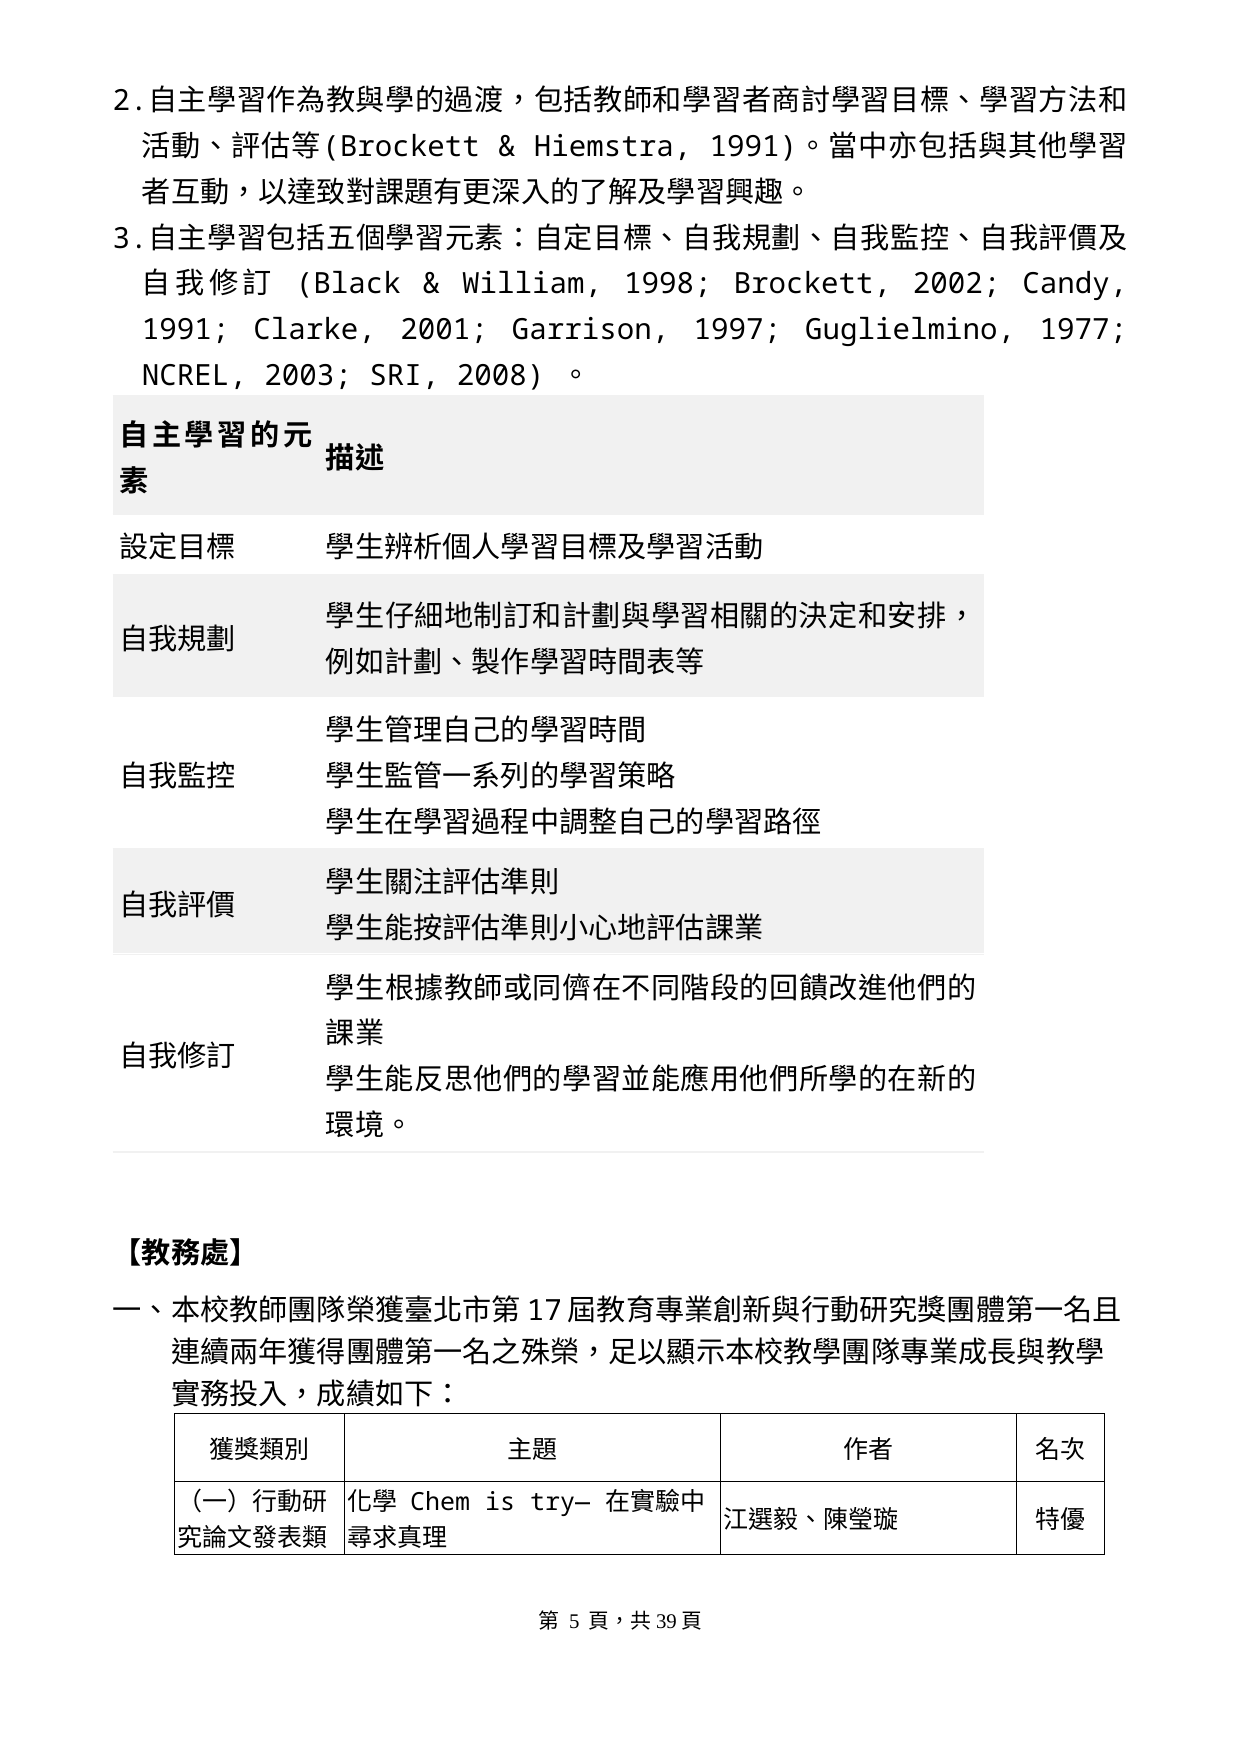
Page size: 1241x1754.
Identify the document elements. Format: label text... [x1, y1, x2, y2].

table_cell 自我規劃 [113, 575, 319, 696]
text 一、本校教師團隊榮獲臺北市第17屆教育專業創新與行動研究獎團體第一名且連續兩年獲得團體第一名之殊榮，足以顯示本校教學團隊專業成長與教學實務投入，成績如下： [112, 1286, 1128, 1413]
text 3.自主學習包括五個學習元素：自定目標、自我規劃、自我監控、自我評價及自我修訂 (Black & William, 1998; Brockett, 2002; Candy, 1991; Clarke, 2001; Garrison, 1997; Guglielmino, 1977; NCREL, 2003; SRI, 2008) 。 [112, 211, 1128, 395]
table_header 作者 [721, 1414, 1016, 1481]
table_cell 學生管理自己的學習時間 學生監管一系列的學習策略 學生在學習過程中調整自己的學習路徑 [319, 697, 984, 848]
table_header 名次 [1017, 1414, 1104, 1481]
table_cell 化學 Chem is try— 在實驗中尋求真理 [345, 1482, 720, 1554]
table_header 獲獎類別 [175, 1414, 344, 1481]
table_header 描述 [319, 396, 984, 513]
table_cell 設定目標 [113, 515, 319, 573]
table_cell 特優 [1017, 1482, 1104, 1554]
text 2.自主學習作為教與學的過渡，包括教師和學習者商討學習目標、學習方法和活動、評估等(Brockett & Hiemstra, 1991)。當中亦包括與其他學習者互動，以達致對課題有更深入的了解及學習興趣。 [112, 74, 1128, 211]
table_cell 學生關注評估準則 學生能按評估準則小心地評估課業 [319, 849, 984, 953]
table_cell 學生辨析個人學習目標及學習活動 [319, 515, 984, 573]
table_cell 江選毅、陳瑩璇 [721, 1482, 1016, 1554]
table_cell （一）行動研究論文發表類 [175, 1482, 344, 1554]
table_header 主題 [345, 1414, 720, 1481]
table_cell 自我評價 [113, 849, 319, 953]
table_header 自主學習的元素 [113, 396, 319, 513]
table_cell 學生仔細地制訂和計劃與學習相關的決定和安排，例如計劃、製作學習時間表等 [319, 575, 984, 696]
table_cell 自我修訂 [113, 955, 319, 1151]
table_cell 自我監控 [113, 697, 319, 848]
text 【教務處】 [112, 1223, 1128, 1273]
table_cell 學生根據教師或同儕在不同階段的回饋改進他們的課業 學生能反思他們的學習並能應用他們所學的在新的環境。 [319, 955, 984, 1151]
